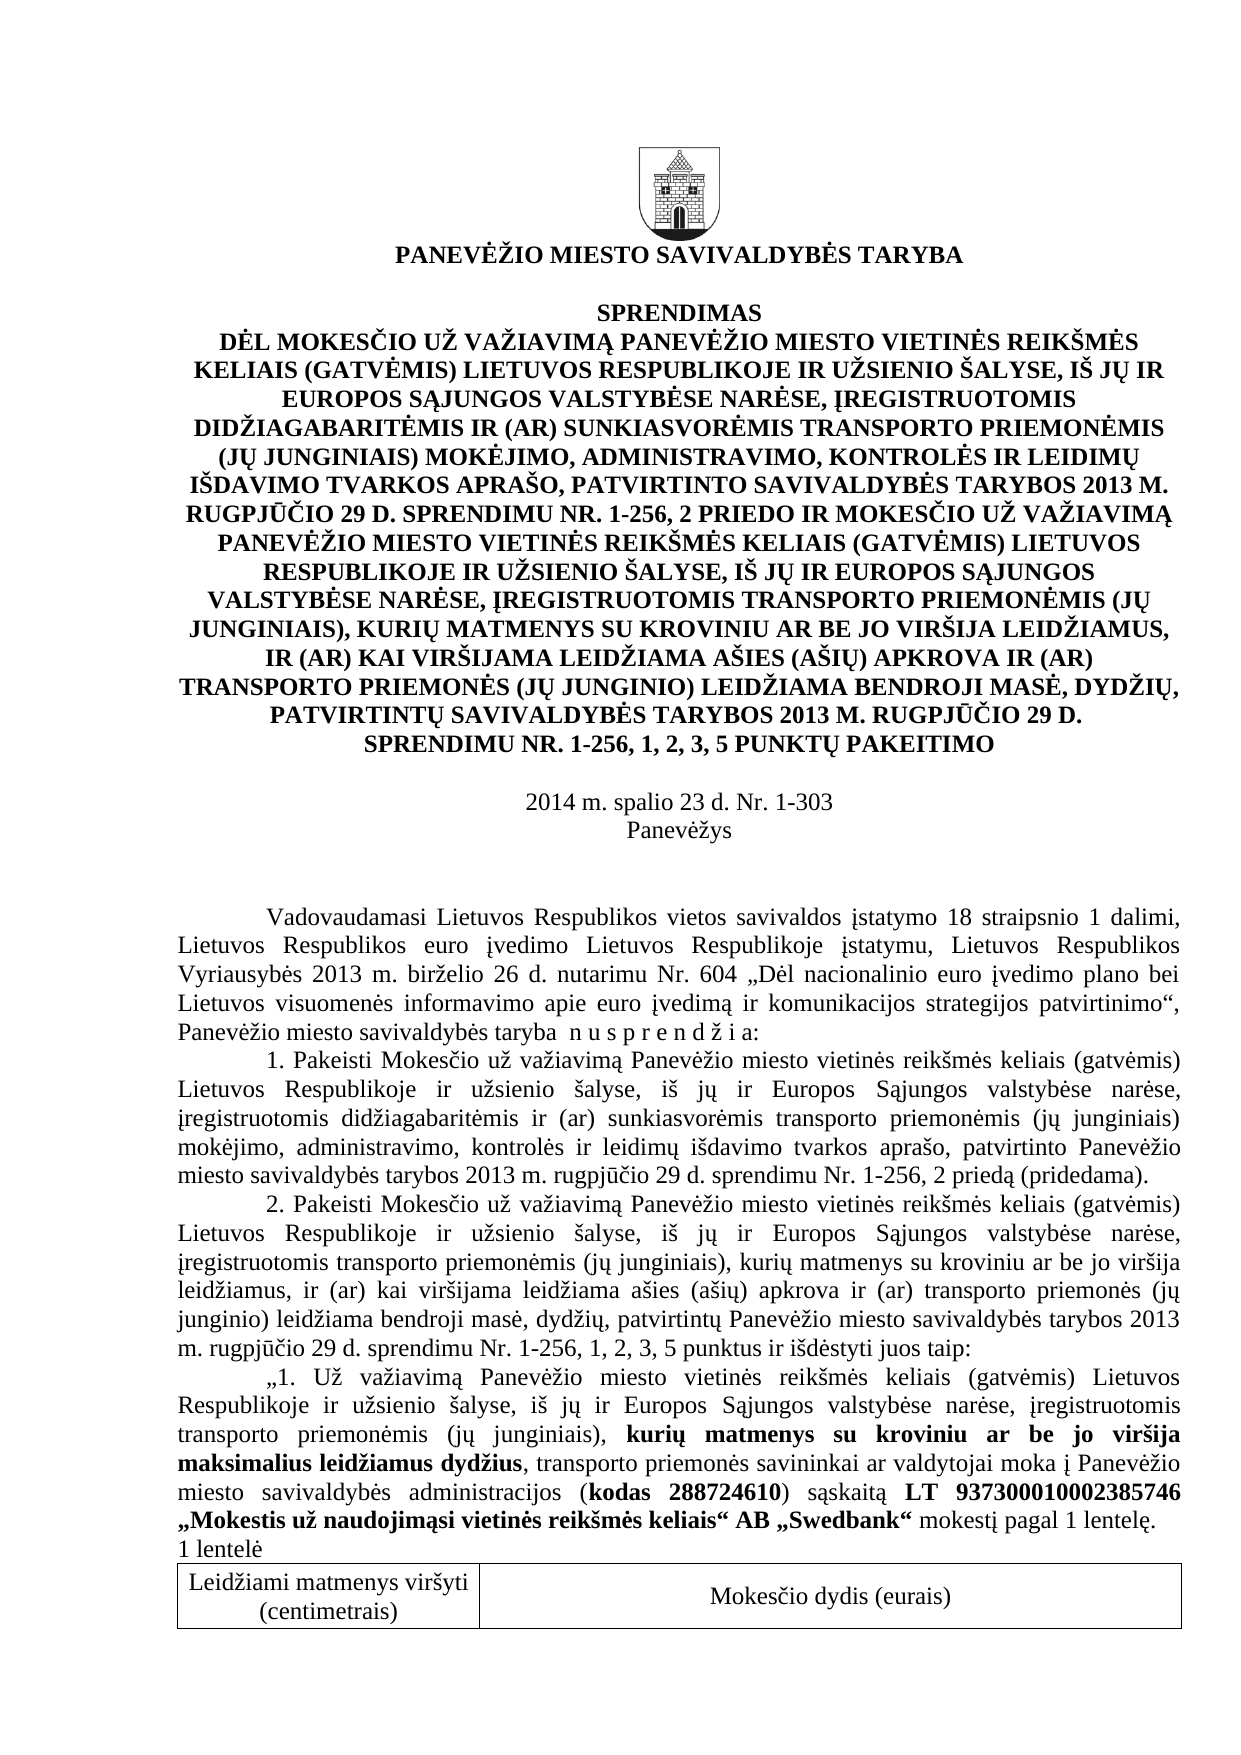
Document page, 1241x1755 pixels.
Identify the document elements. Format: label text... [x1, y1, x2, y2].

text 1 lentelė [177, 1534, 1181, 1563]
text 1. Pakeisti mokesčio už važiavimą Panevėžio miesto vietinės reikšmės keliais (gatvėmis) Lietuvos Respublikoje ir užsienio šalyse, iš jų ir Europos sąjungos valstybėse narėse, įregistruotomis didžiagabaritėmis ir (ar) sunkiasvorėmis transporto priemonėmis (jų junginiais) mokėjimo, administravimo, kontrolės ir leidimų išdavimo tvarkos aprašo, patvirtinto Panevėžio miesto savivaldybės tarybos 2013 m. rugpjūčio 29 d. sprendimu Nr. 1-256, 2 priedą (pridedama). [177, 1046, 1181, 1189]
subtitle Panevėžys [177, 816, 1181, 844]
text PANEVĖŽIO MIESTO SAVIVALDYBĖS TARYBA [177, 241, 1181, 269]
text 2. Pakeisti Mokesčio už važiavimą Panevėžio miesto vietinės reikšmės keliais (gatvėmis) lietuvos respublikoje ir užsienio šalyse, iš jų ir europos sąjungos valstybėse narėse, įregistruotomis transporto priemonėmis (jų junginiais), kurių matmenys su kroviniu ar be jo viršija leidžiamus, ir (ar) kai viršijama leidžiama ašies (ašių) apkrova ir (ar) transporto priemonės (jų junginio) leidžiama bendroji masė, dydžių, patvirtintų Panevėžio miesto savivaldybės tarybos 2013 m. rugpjūčio 29 d. sprendimu Nr. 1-256, 1, 2, 3, 5 punktus ir išdėstyti juos taip: [177, 1189, 1181, 1362]
text DĖL MOKESČIO UŽ VAŽIAVIMĄ PANEVĖŽIO MIESTO VIETINĖS REIKŠMĖS KELIAIS (GATVĖMIS) LIETUVOS RESPUBLIKOJE IR UŽSIENIO ŠALYSE, IŠ JŲ IR EUROPOS SĄJUNGOS VALSTYBĖSE NARĖSE, ĮREGISTRUOTOMIS DIDŽIAGABARITĖMIS IR (AR) SUNKIASVORĖMIS TRANSPORTO PRIEMONĖMIS (JŲ JUNGINIAIS) MOKĖJIMO, ADMINISTRAVIMO, KONTROLĖS IR LEIDIMŲ IŠDAVIMO TVARKOS APRAŠO, PATVIRTINTO SAVIVALDYBĖS TARYBOS 2013 M. RUGPJŪČIO 29 D. SPRENDIMU NR. 1-256, 2 PRIEDO IR MOKESČIO UŽ VAŽIAVIMĄ PANEVĖŽIO MIESTO VIETINĖS REIKŠMĖS KELIAIS (GATVĖMIS) LIETUVOS RESPUBLIKOJE IR UŽSIENIO ŠALYSE, IŠ JŲ IR EUROPOS SĄJUNGOS VALSTYBĖSE NARĖSE, ĮREGISTRUOTOMIS TRANSPORTO PRIEMONĖMIS (JŲ JUNGINIAIS), KURIŲ MATMENYS SU KROVINIU AR BE JO VIRŠIJA LEIDŽIAMUS, IR (AR) KAI VIRŠIJAMA LEIDŽIAMA AŠIES (AŠIŲ) APKROVA IR (AR) TRANSPORTO PRIEMONĖS (JŲ JUNGINIO) LEIDŽIAMA BENDROJI MASĖ, DYDŽIŲ, PATVIRTINTŲ SAVIVALDYBĖS TARYBOS 2013 M. RUGPJŪČIO 29 D. [177, 327, 1181, 729]
text „1. Už važiavimą Panevėžio miesto vietinės reikšmės keliais (gatvėmis) Lietuvos Respublikoje ir užsienio šalyse, iš jų ir Europos sąjungos valstybėse narėse, įregistruotomis transporto priemonėmis (jų junginiais), kurių matmenys su kroviniu ar be jo viršija maksimalius leidžiamus dydžius, transporto priemonės savininkai ar valdytojai moka į Panevėžio miesto savivaldybės administracijos (kodas 288724610) sąskaitą LT 937300010002385746 „Mokestis už naudojimąsi vietinės reikšmės keliais“ AB „Swedbank“ mokestį pagal 1 lentelę. [177, 1362, 1181, 1534]
text 2014 m. spalio 23 d. Nr. 1-303 [177, 787, 1181, 816]
subtitle SPRENDIMAS [177, 298, 1181, 327]
text SPRENDIMU NR. 1-256, 1, 2, 3, 5 PUNKTŲ PAKEITIMO [177, 729, 1181, 758]
table_header Mokesčio dydis (eurais) [480, 1564, 1181, 1627]
table_header Leidžiami matmenys viršyti (centimetrais) [178, 1564, 479, 1627]
text Vadovaudamasi Lietuvos Respublikos vietos savivaldos įstatymo 18 straipsnio 1 dalimi, Lietuvos Respublikos euro įvedimo Lietuvos Respublikoje įstatymu, Lietuvos Respublikos Vyriausybės 2013 m. birželio 26 d. nutarimu Nr. 604 „Dėl nacionalinio euro įvedimo plano bei Lietuvos visuomenės informavimo apie euro įvedimą ir komunikacijos strategijos patvirtinimo“, Panevėžio miesto savivaldybės taryba n u s p r e n d ž i a: [177, 902, 1181, 1046]
